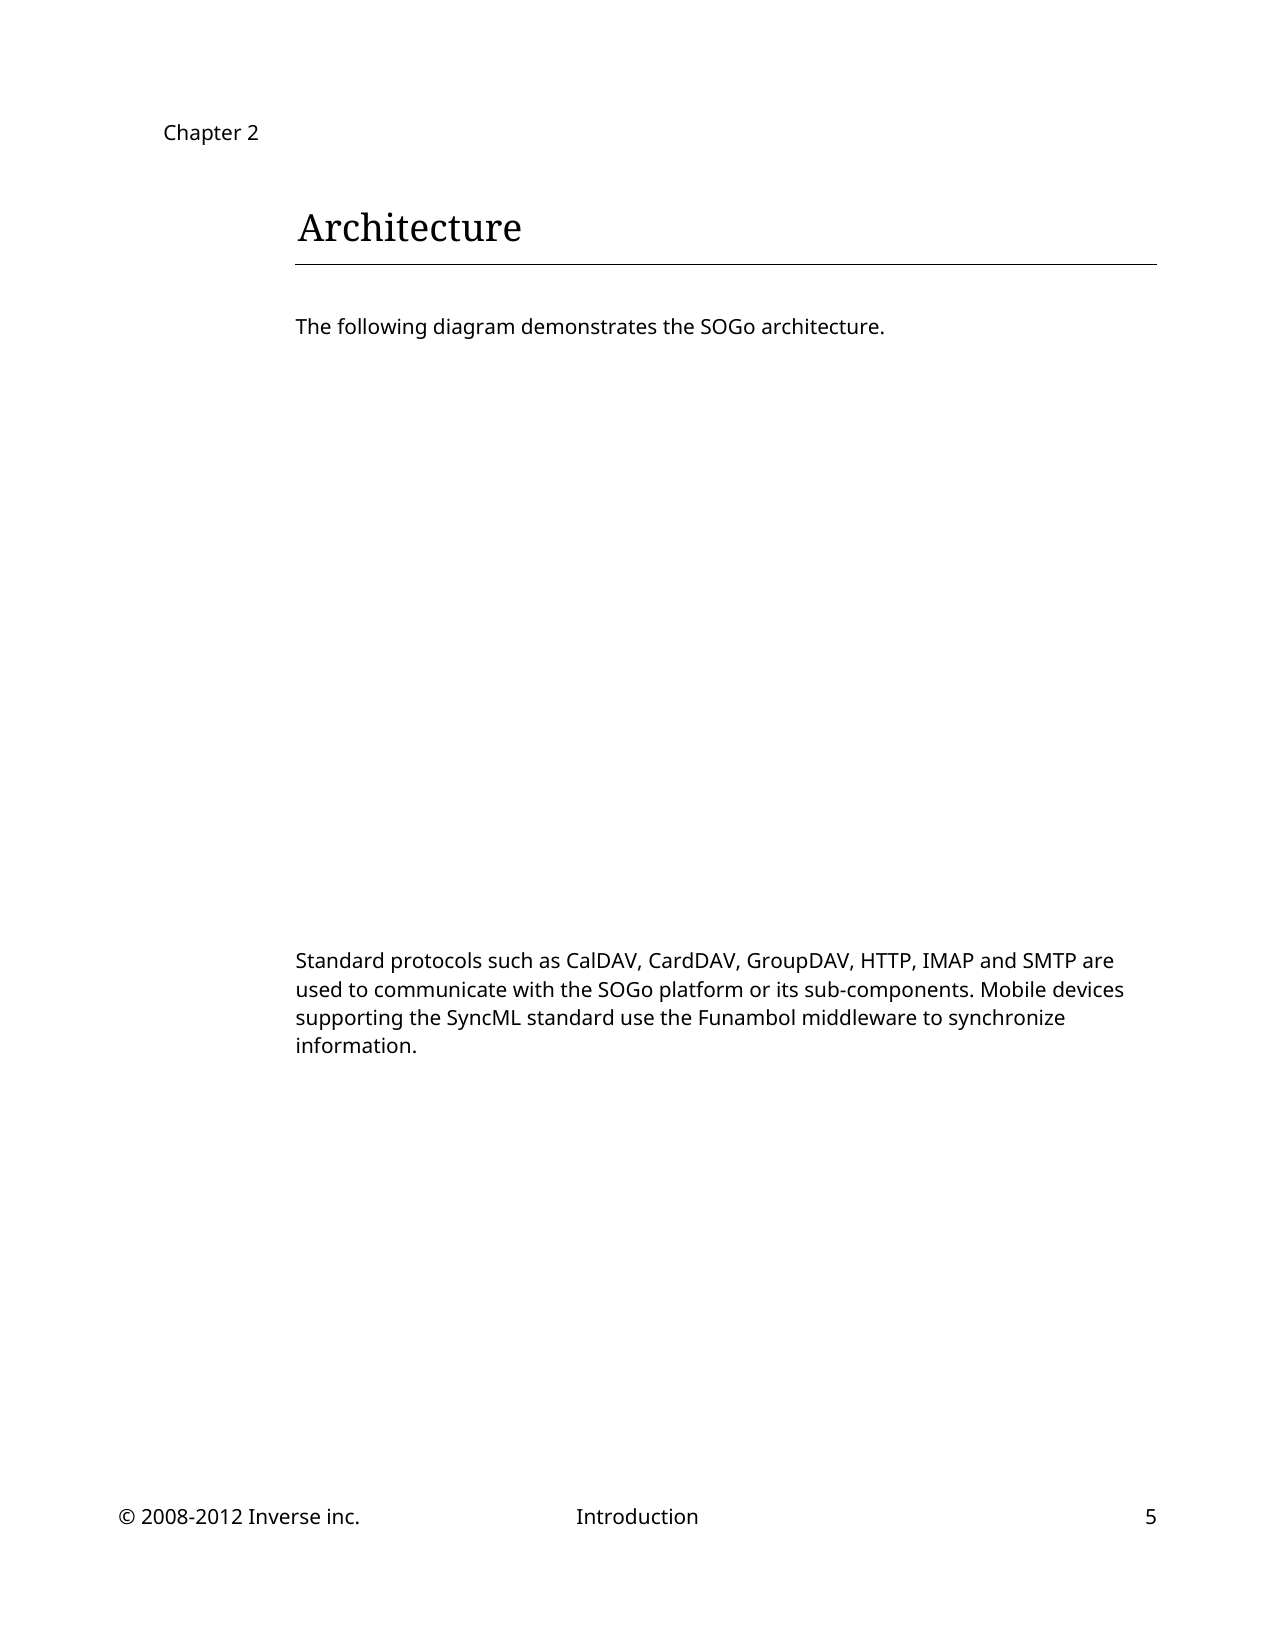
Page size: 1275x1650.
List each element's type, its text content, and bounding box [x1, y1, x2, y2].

subtitle Architecture [295, 201, 1157, 264]
text Standard protocols such as CalDAV, CardDAV, GroupDAV, HTTP, IMAP and SMTP are used to communicate with the SOGo platform or its sub-components. Mobile devices supporting the SyncML standard use the Funambol middleware to synchronize information. [295, 946, 1157, 1060]
text The following diagram demonstrates the SOGo architecture. [295, 312, 1157, 341]
